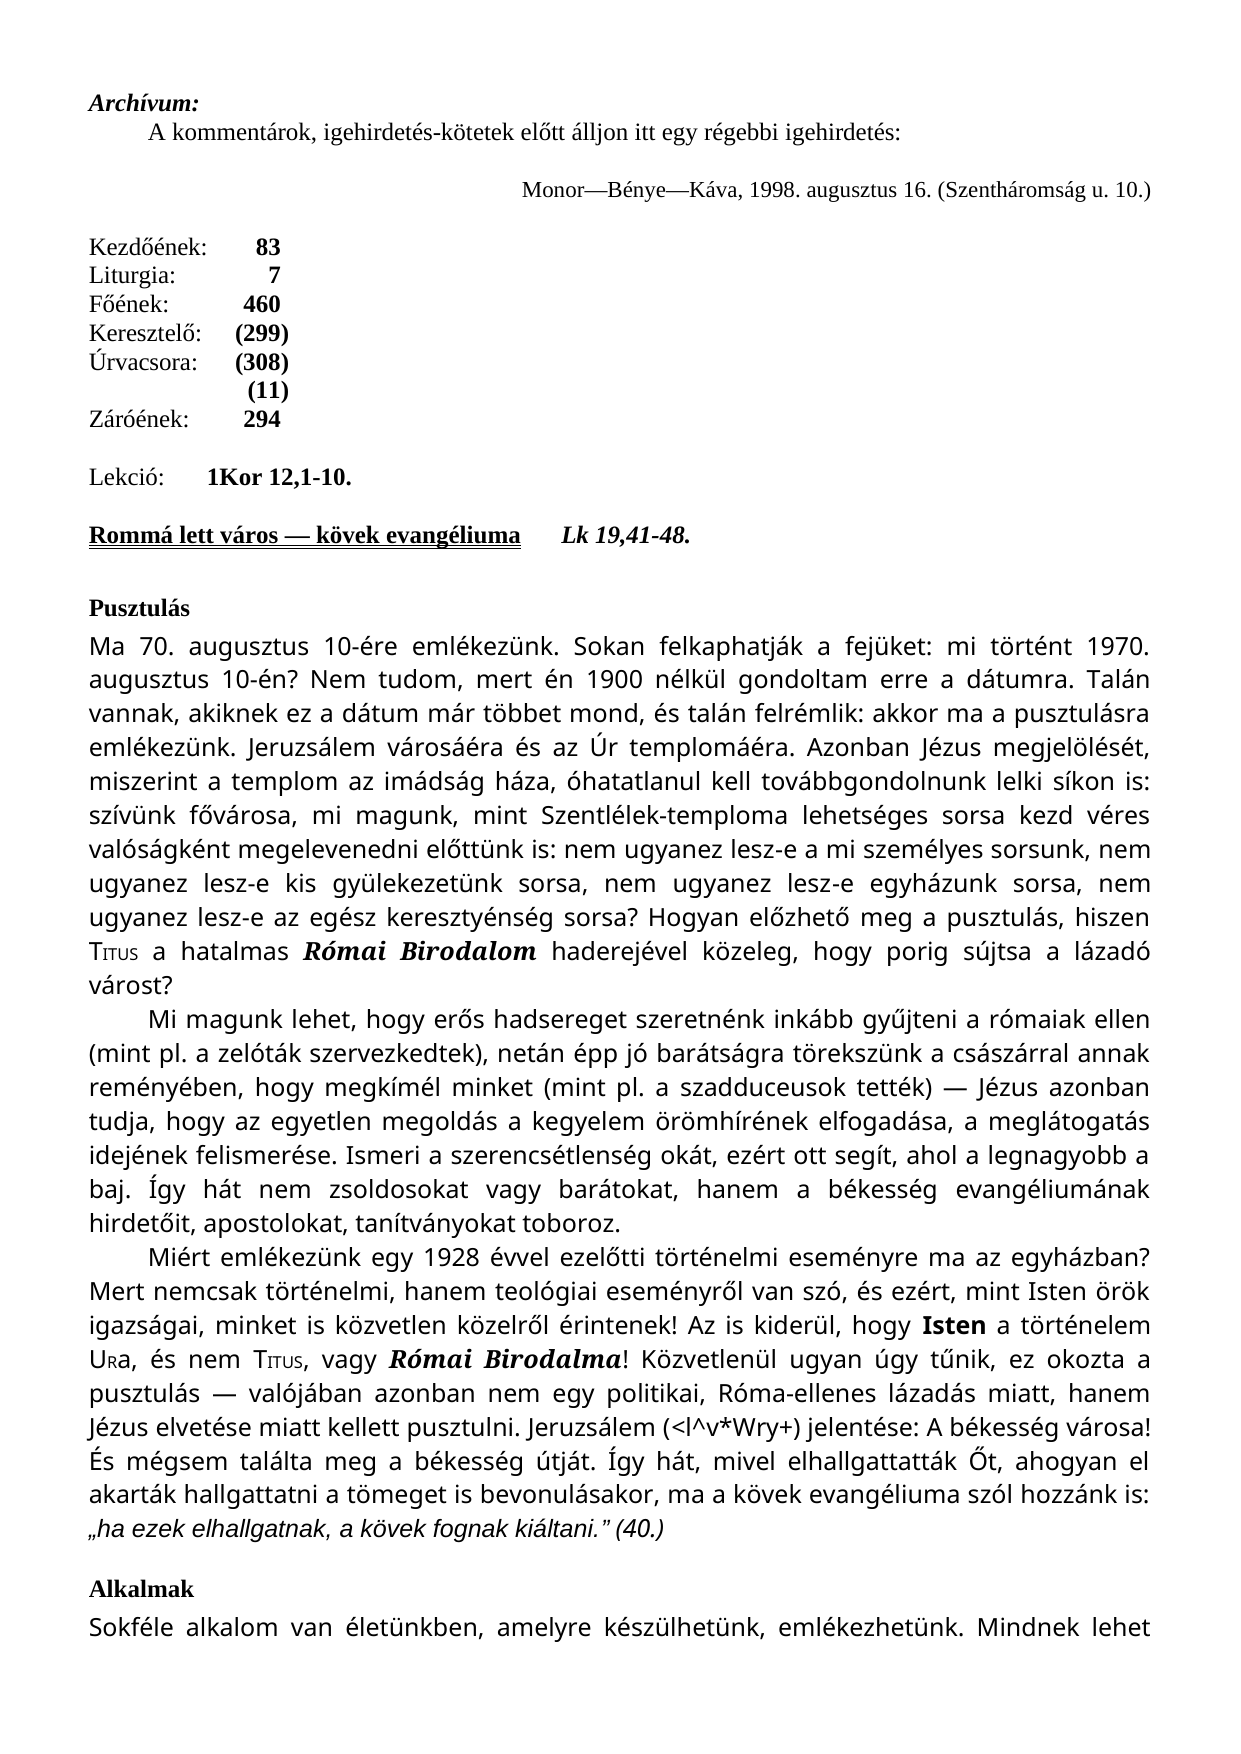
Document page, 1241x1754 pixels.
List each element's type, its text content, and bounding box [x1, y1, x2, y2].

text Úrvacsora: (308) [88, 347, 1152, 375]
text Liturgia: 7 [88, 260, 1152, 289]
text Lekció: 1Kor 12,1-10. [88, 462, 1152, 491]
subtitle Alkalmak [88, 1574, 1152, 1603]
text Záróének: 294 [88, 404, 1152, 433]
text Kezdőének: 83 [88, 232, 1152, 260]
text Ma 70. augusztus 10-ére emlékezünk. Sokan felkaphatják a fejüket: mi történt 1970. augusztus 10-én? Nem tudom, mert én 1900 nélkül gondoltam erre a dátumra. Talán vannak, akiknek ez a dátum már többet mond, és talán felrémlik: akkor ma a pusztulásra emlékezünk. Jeruzsálem városáéra és az Úr templomáéra. Azonban Jézus megjelölését, miszerint a templom az imádság háza, óhatatlanul kell továbbgondolnunk lelki síkon is: szívünk fővárosa, mi magunk, mint Szentlélek-temploma lehetséges sorsa kezd véres valóságként megelevenedni előttünk is: nem ugyanez lesz‑e a mi személyes sorsunk, nem ugyanez lesz‑e kis gyülekezetünk sorsa, nem ugyanez lesz‑e egyházunk sorsa, nem ugyanez lesz‑e az egész keresztyénség sorsa? Hogyan előzhető meg a pusztulás, hiszen Titus a hatalmas Római Birodalom haderejével közeleg, hogy porig sújtsa a lázadó várost? [88, 628, 1152, 1002]
text (11) [88, 375, 1152, 404]
text Sokféle alkalom van életünkben, amelyre készülhetünk, emlékezhetünk. Mindnek lehet [88, 1609, 1152, 1643]
text Miért emlékezünk egy 1928 évvel ezelőtti történelmi eseményre ma az egyházban? Mert nemcsak történelmi, hanem teológiai eseményről van szó, és ezért, mint Isten örök igazságai, minket is közvetlen közelről érintenek! Az is kiderül, hogy Isten a történelem Ura, és nem Titus, vagy Római Birodalma! Közvetlenül ugyan úgy tűnik, ez okozta a pusztulás ― valójában azonban nem egy politikai, Róma-ellenes lázadás miatt, hanem Jézus elvetése miatt kellett pusztulni. Jeruzsálem (<l^v*Wry+ {Jörúsala[i]m}) jelentése: A békesség városa! És mégsem találta meg a békesség útját. Így hát, mivel elhallgattatták Őt, ahogyan el akarták hallgattatni a tömeget is bevonulásakor, ma a kövek evangéliuma szól hozzánk is: „ha ezek elhallgatnak, a kövek fognak kiáltani.” (40.) [88, 1239, 1152, 1545]
subtitle Pusztulás [88, 593, 1152, 622]
text A kommentárok, igehirdetés-kötetek előtt álljon itt egy régebbi igehirdetés: [88, 117, 1152, 146]
text Főének: 460 [88, 289, 1152, 318]
text Mi magunk lehet, hogy erős hadsereget szeretnénk inkább gyűjteni a rómaiak ellen (mint pl. a zelóták szervezkedtek), netán épp jó barátságra törekszünk a császárral annak reményében, hogy megkímél minket (mint pl. a szadduceusok tették) ― Jézus azonban tudja, hogy az egyetlen megoldás a kegyelem örömhírének elfogadása, a meglátogatás idejének felismerése. Ismeri a szerencsétlenség okát, ezért ott segít, ahol a legnagyobb a baj. Így hát nem zsoldosokat vagy barátokat, hanem a békesség evangéliumának hirdetőit, apostolokat, tanítványokat toboroz. [88, 1002, 1152, 1239]
text Archívum: [88, 88, 1152, 117]
text Monor―Bénye―Káva, 1998. augusztus 16. (Szentháromság u. 10.) [88, 176, 1152, 202]
text Rommá lett város ― kövek evangéliuma Lk 19,41-48. [88, 521, 1152, 549]
text Keresztelő: (299) [88, 318, 1152, 347]
